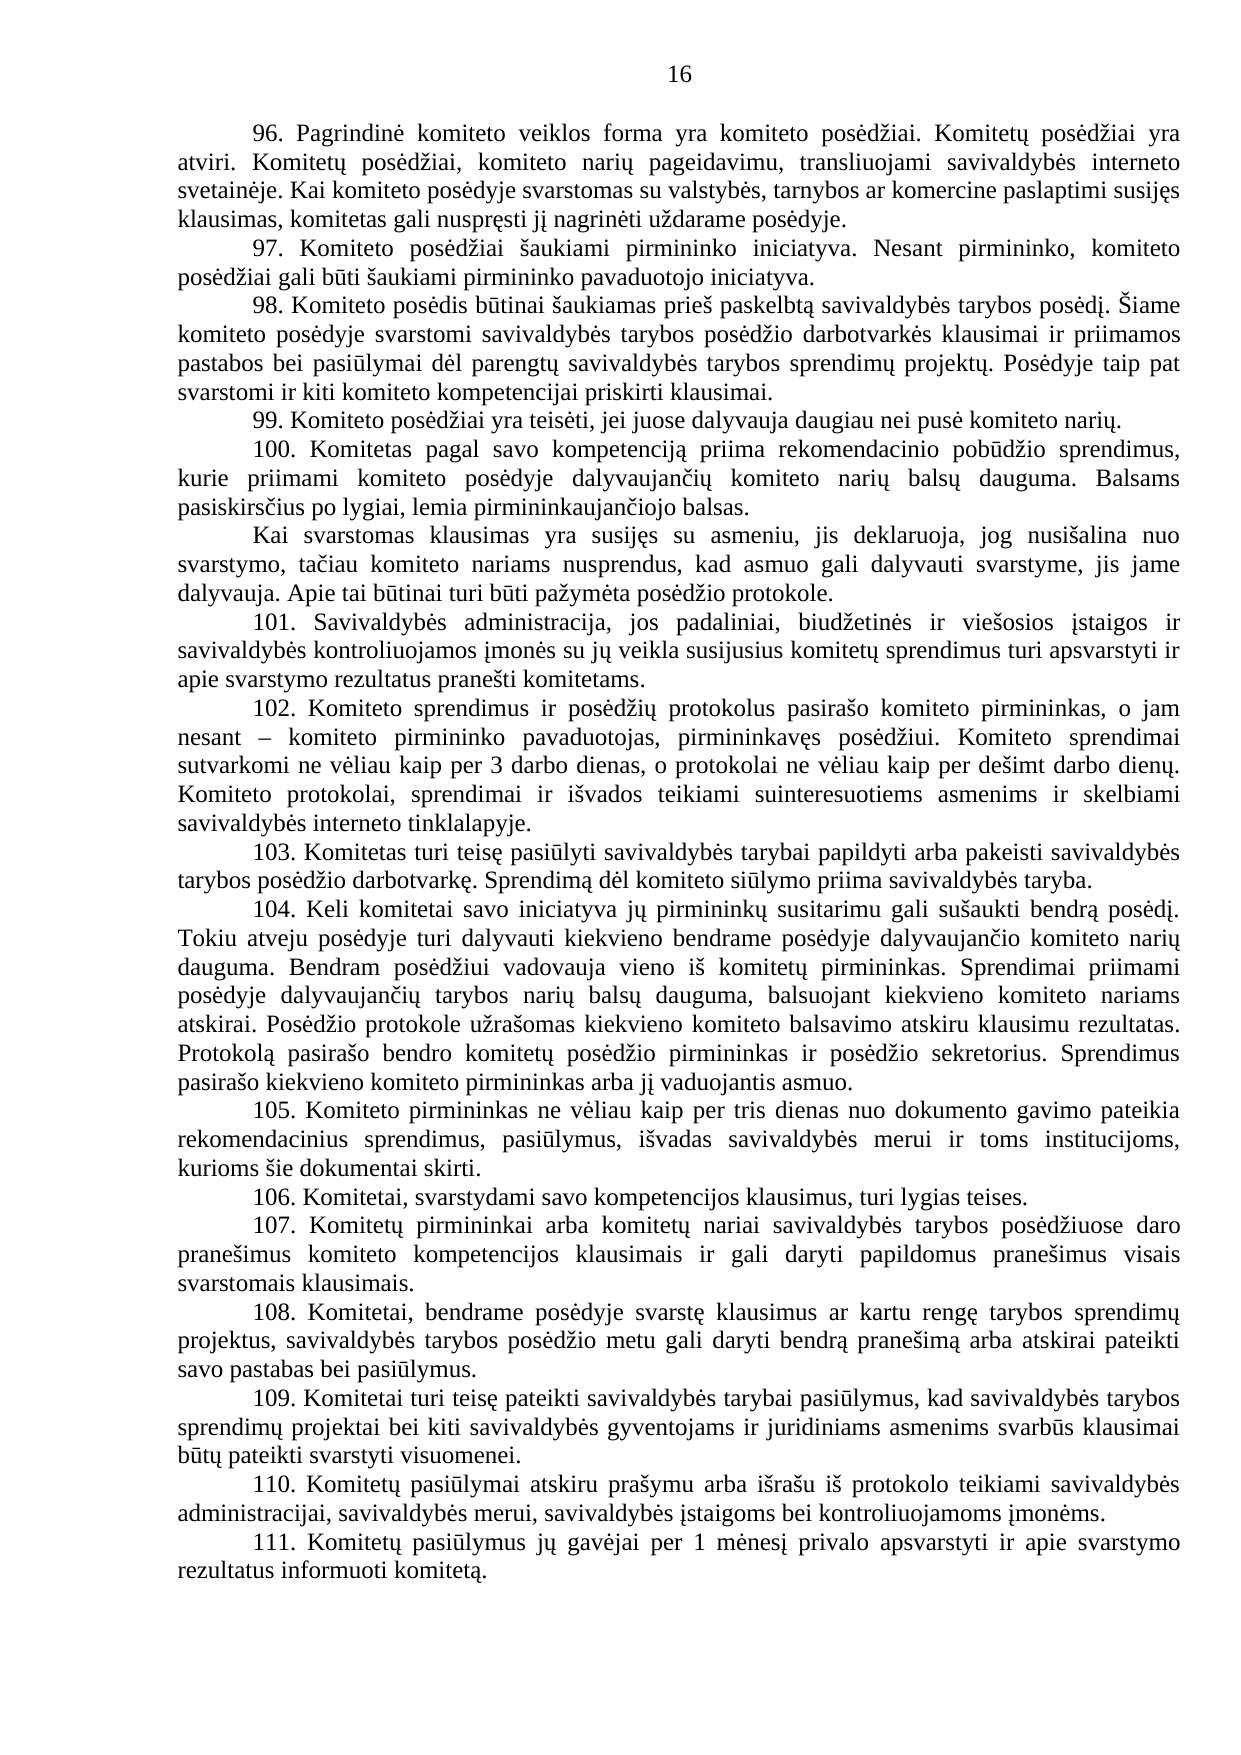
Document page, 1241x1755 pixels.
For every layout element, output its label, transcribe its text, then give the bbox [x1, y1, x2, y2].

text 98. Komiteto posėdis būtinai šaukiamas prieš paskelbtą savivaldybės tarybos posėdį. Šiame komiteto posėdyje svarstomi savivaldybės tarybos posėdžio darbotvarkės klausimai ir priimamos pastabos bei pasiūlymai dėl parengtų savivaldybės tarybos sprendimų projektų. Posėdyje taip pat svarstomi ir kiti komiteto kompetencijai priskirti klausimai. [177, 291, 1181, 406]
text 96. Pagrindinė komiteto veiklos forma yra komiteto posėdžiai. Komitetų posėdžiai yra atviri. Komitetų posėdžiai, komiteto narių pageidavimu, transliuojami savivaldybės interneto svetainėje. Kai komiteto posėdyje svarstomas su valstybės, tarnybos ar komercine paslaptimi susijęs klausimas, komitetas gali nuspręsti jį nagrinėti uždarame posėdyje. [177, 118, 1181, 233]
text 105. Komiteto pirmininkas ne vėliau kaip per tris dienas nuo dokumento gavimo pateikia rekomendacinius sprendimus, pasiūlymus, išvadas savivaldybės merui ir toms institucijoms, kurioms šie dokumentai skirti. [177, 1096, 1181, 1182]
text 107. Komitetų pirmininkai arba komitetų nariai savivaldybės tarybos posėdžiuose daro pranešimus komiteto kompetencijos klausimais ir gali daryti papildomus pranešimus visais svarstomais klausimais. [177, 1211, 1181, 1297]
text 104. Keli komitetai savo iniciatyva jų pirmininkų susitarimu gali sušaukti bendrą posėdį. Tokiu atveju posėdyje turi dalyvauti kiekvieno bendrame posėdyje dalyvaujančio komiteto narių dauguma. Bendram posėdžiui vadovauja vieno iš komitetų pirmininkas. Sprendimai priimami posėdyje dalyvaujančių tarybos narių balsų dauguma, balsuojant kiekvieno komiteto nariams atskirai. Posėdžio protokole užrašomas kiekvieno komiteto balsavimo atskiru klausimu rezultatas. Protokolą pasirašo bendro komitetų posėdžio pirmininkas ir posėdžio sekretorius. Sprendimus pasirašo kiekvieno komiteto pirmininkas arba jį vaduojantis asmuo. [177, 894, 1181, 1096]
text 102. Komiteto sprendimus ir posėdžių protokolus pasirašo komiteto pirmininkas, o jam nesant – komiteto pirmininko pavaduotojas, pirmininkavęs posėdžiui. Komiteto sprendimai sutvarkomi ne vėliau kaip per 3 darbo dienas, o protokolai ne vėliau kaip per dešimt darbo dienų. Komiteto protokolai, sprendimai ir išvados teikiami suinteresuotiems asmenims ir skelbiami savivaldybės interneto tinklalapyje. [177, 693, 1181, 837]
text 108. Komitetai, bendrame posėdyje svarstę klausimus ar kartu rengę tarybos sprendimų projektus, savivaldybės tarybos posėdžio metu gali daryti bendrą pranešimą arba atskirai pateikti savo pastabas bei pasiūlymus. [177, 1297, 1181, 1383]
text 100. Komitetas pagal savo kompetenciją priima rekomendacinio pobūdžio sprendimus, kurie priimami komiteto posėdyje dalyvaujančių komiteto narių balsų dauguma. Balsams pasiskirsčius po lygiai, lemia pirmininkaujančiojo balsas. [177, 434, 1181, 521]
text 99. Komiteto posėdžiai yra teisėti, jei juose dalyvauja daugiau nei pusė komiteto narių. [177, 406, 1181, 434]
text 101. Savivaldybės administracija, jos padaliniai, biudžetinės ir viešosios įstaigos ir savivaldybės kontroliuojamos įmonės su jų veikla susijusius komitetų sprendimus turi apsvarstyti ir apie svarstymo rezultatus pranešti komitetams. [177, 607, 1181, 693]
text 111. Komitetų pasiūlymus jų gavėjai per 1 mėnesį privalo apsvarstyti ir apie svarstymo rezultatus informuoti komitetą. [177, 1527, 1181, 1584]
text 97. Komiteto posėdžiai šaukiami pirmininko iniciatyva. Nesant pirmininko, komiteto posėdžiai gali būti šaukiami pirmininko pavaduotojo iniciatyva. [177, 233, 1181, 291]
text 109. Komitetai turi teisę pateikti savivaldybės tarybai pasiūlymus, kad savivaldybės tarybos sprendimų projektai bei kiti savivaldybės gyventojams ir juridiniams asmenims svarbūs klausimai būtų pateikti svarstyti visuomenei. [177, 1383, 1181, 1469]
text 103. Komitetas turi teisę pasiūlyti savivaldybės tarybai papildyti arba pakeisti savivaldybės tarybos posėdžio darbotvarkę. Sprendimą dėl komiteto siūlymo priima savivaldybės taryba. [177, 837, 1181, 894]
text Kai svarstomas klausimas yra susijęs su asmeniu, jis deklaruoja, jog nusišalina nuo svarstymo, tačiau komiteto nariams nusprendus, kad asmuo gali dalyvauti svarstyme, jis jame dalyvauja. Apie tai būtinai turi būti pažymėta posėdžio protokole. [177, 521, 1181, 607]
text 110. Komitetų pasiūlymai atskiru prašymu arba išrašu iš protokolo teikiami savivaldybės administracijai, savivaldybės merui, savivaldybės įstaigoms bei kontroliuojamoms įmonėms. [177, 1469, 1181, 1527]
text 106. Komitetai, svarstydami savo kompetencijos klausimus, turi lygias teises. [177, 1182, 1181, 1211]
